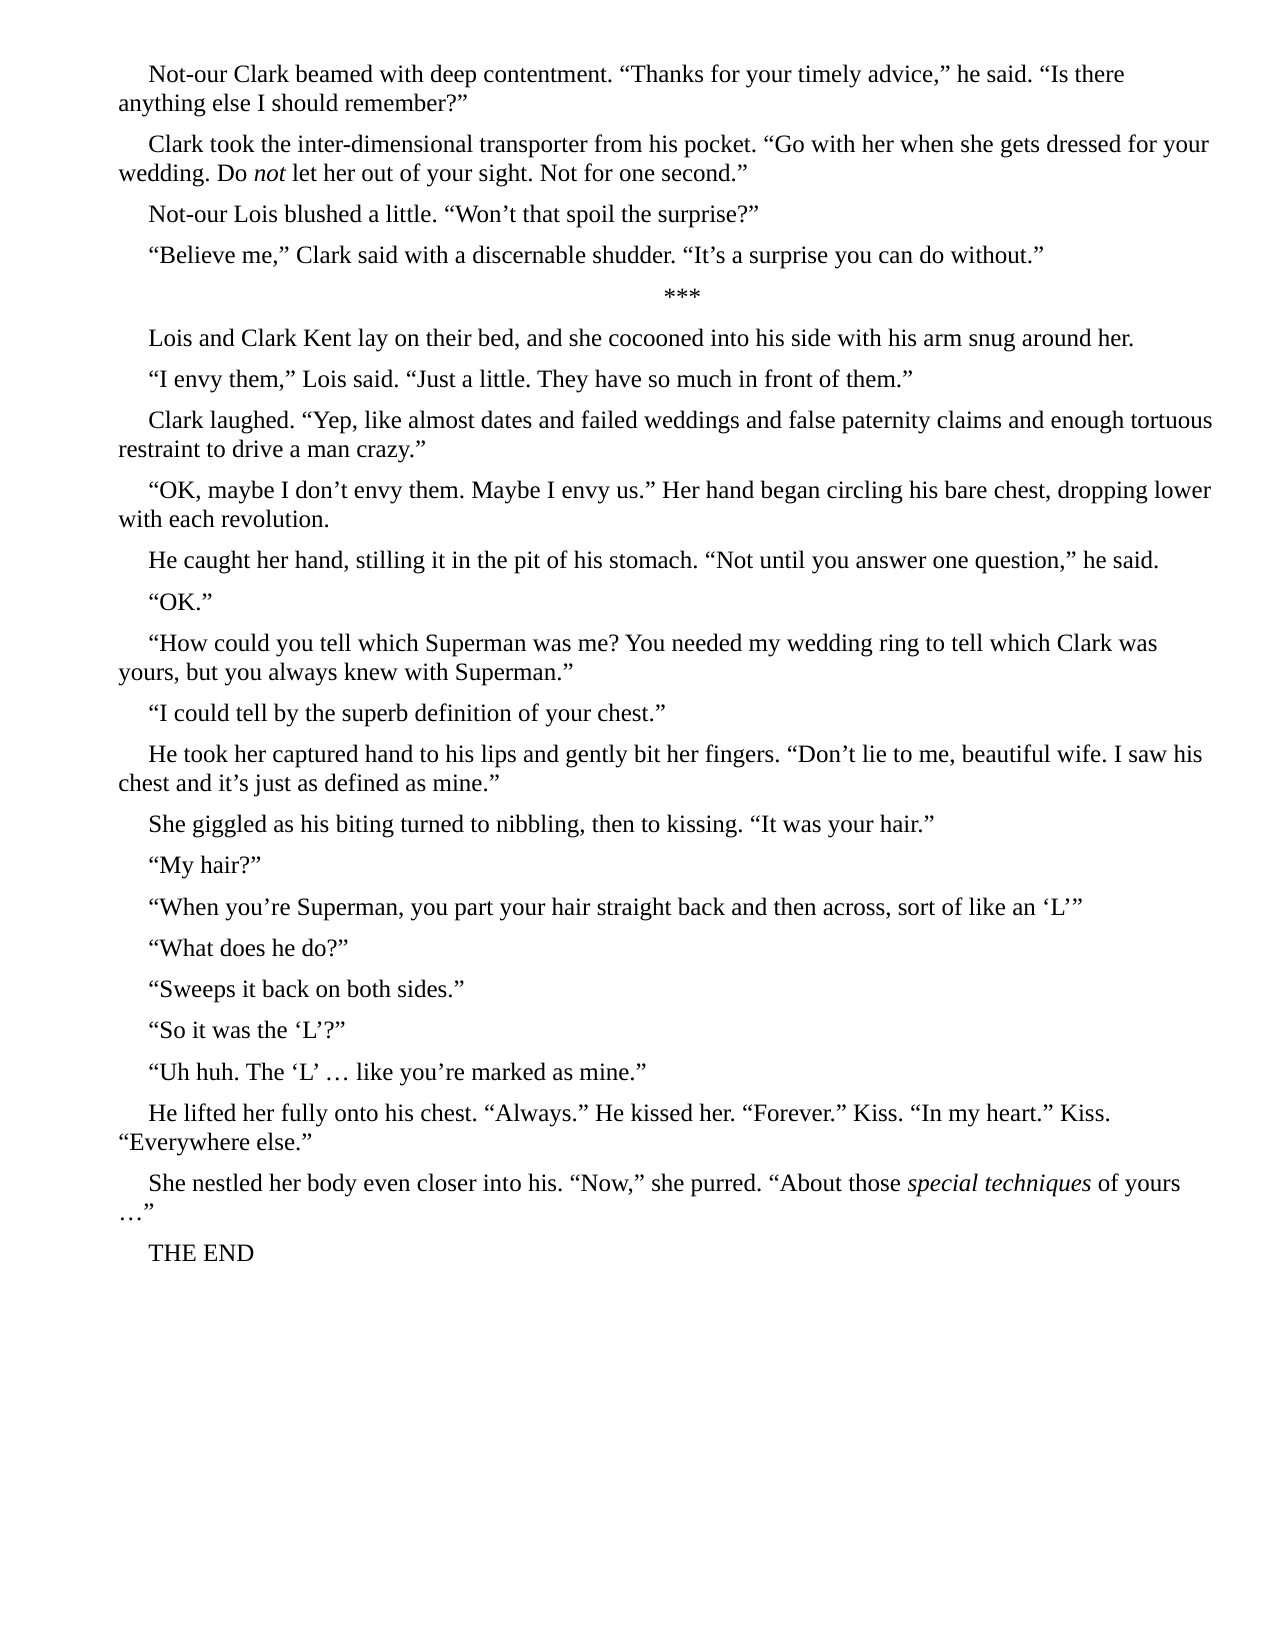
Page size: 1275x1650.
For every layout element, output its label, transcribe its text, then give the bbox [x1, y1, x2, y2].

text Clark laughed. “Yep, like almost dates and failed weddings and false paternity claims and enough tortuous restraint to drive a man crazy.” [118, 405, 1216, 463]
text “My hair?” [118, 850, 1216, 879]
text Clark took the inter-dimensional transporter from his pocket. “Go with her when she gets dressed for your wedding. Do not let her out of your sight. Not for one second.” [118, 129, 1216, 187]
text She nestled her body even closer into his. “Now,” she purred. “About those special techniques of yours …” [118, 1168, 1216, 1225]
text “I could tell by the superb definition of your chest.” [118, 698, 1216, 727]
text *** [118, 282, 1216, 310]
text “Uh huh. The ‘L’ … like you’re marked as mine.” [118, 1057, 1216, 1085]
text “How could you tell which Superman was me? You needed my wedding ring to tell which Clark was yours, but you always knew with Superman.” [118, 628, 1216, 685]
text “OK.” [118, 587, 1216, 615]
text “Sweeps it back on both sides.” [118, 974, 1216, 1003]
text THE END [118, 1238, 1216, 1267]
text She giggled as his biting turned to nibbling, then to kissing. “It was your hair.” [118, 809, 1216, 838]
text Not-our Clark beamed with deep contentment. “Thanks for your timely advice,” he said. “Is there anything else I should remember?” [118, 59, 1216, 117]
text He lifted her fully onto his chest. “Always.” He kissed her. “Forever.” Kiss. “In my heart.” Kiss. “Everywhere else.” [118, 1098, 1216, 1155]
text Lois and Clark Kent lay on their bed, and she cocooned into his side with his arm snug around her. [118, 323, 1216, 352]
text “OK, maybe I don’t envy them. Maybe I envy us.” Her hand began circling his bare chest, dropping lower with each revolution. [118, 475, 1216, 533]
text He caught her hand, stilling it in the pit of his stomach. “Not until you answer one question,” he said. [118, 545, 1216, 574]
text “What does he do?” [118, 933, 1216, 962]
text “So it was the ‘L’?” [118, 1015, 1216, 1044]
text “I envy them,” Lois said. “Just a little. They have so much in front of them.” [118, 364, 1216, 393]
text “When you’re Superman, you part your hair straight back and then across, sort of like an ‘L’” [118, 892, 1216, 920]
text “Believe me,” Clark said with a discernable shudder. “It’s a surprise you can do without.” [118, 240, 1216, 269]
text Not-our Lois blushed a little. “Won’t that spoil the surprise?” [118, 199, 1216, 228]
text He took her captured hand to his lips and gently bit her fingers. “Don’t lie to me, beautiful wife. I saw his chest and it’s just as defined as mine.” [118, 739, 1216, 797]
